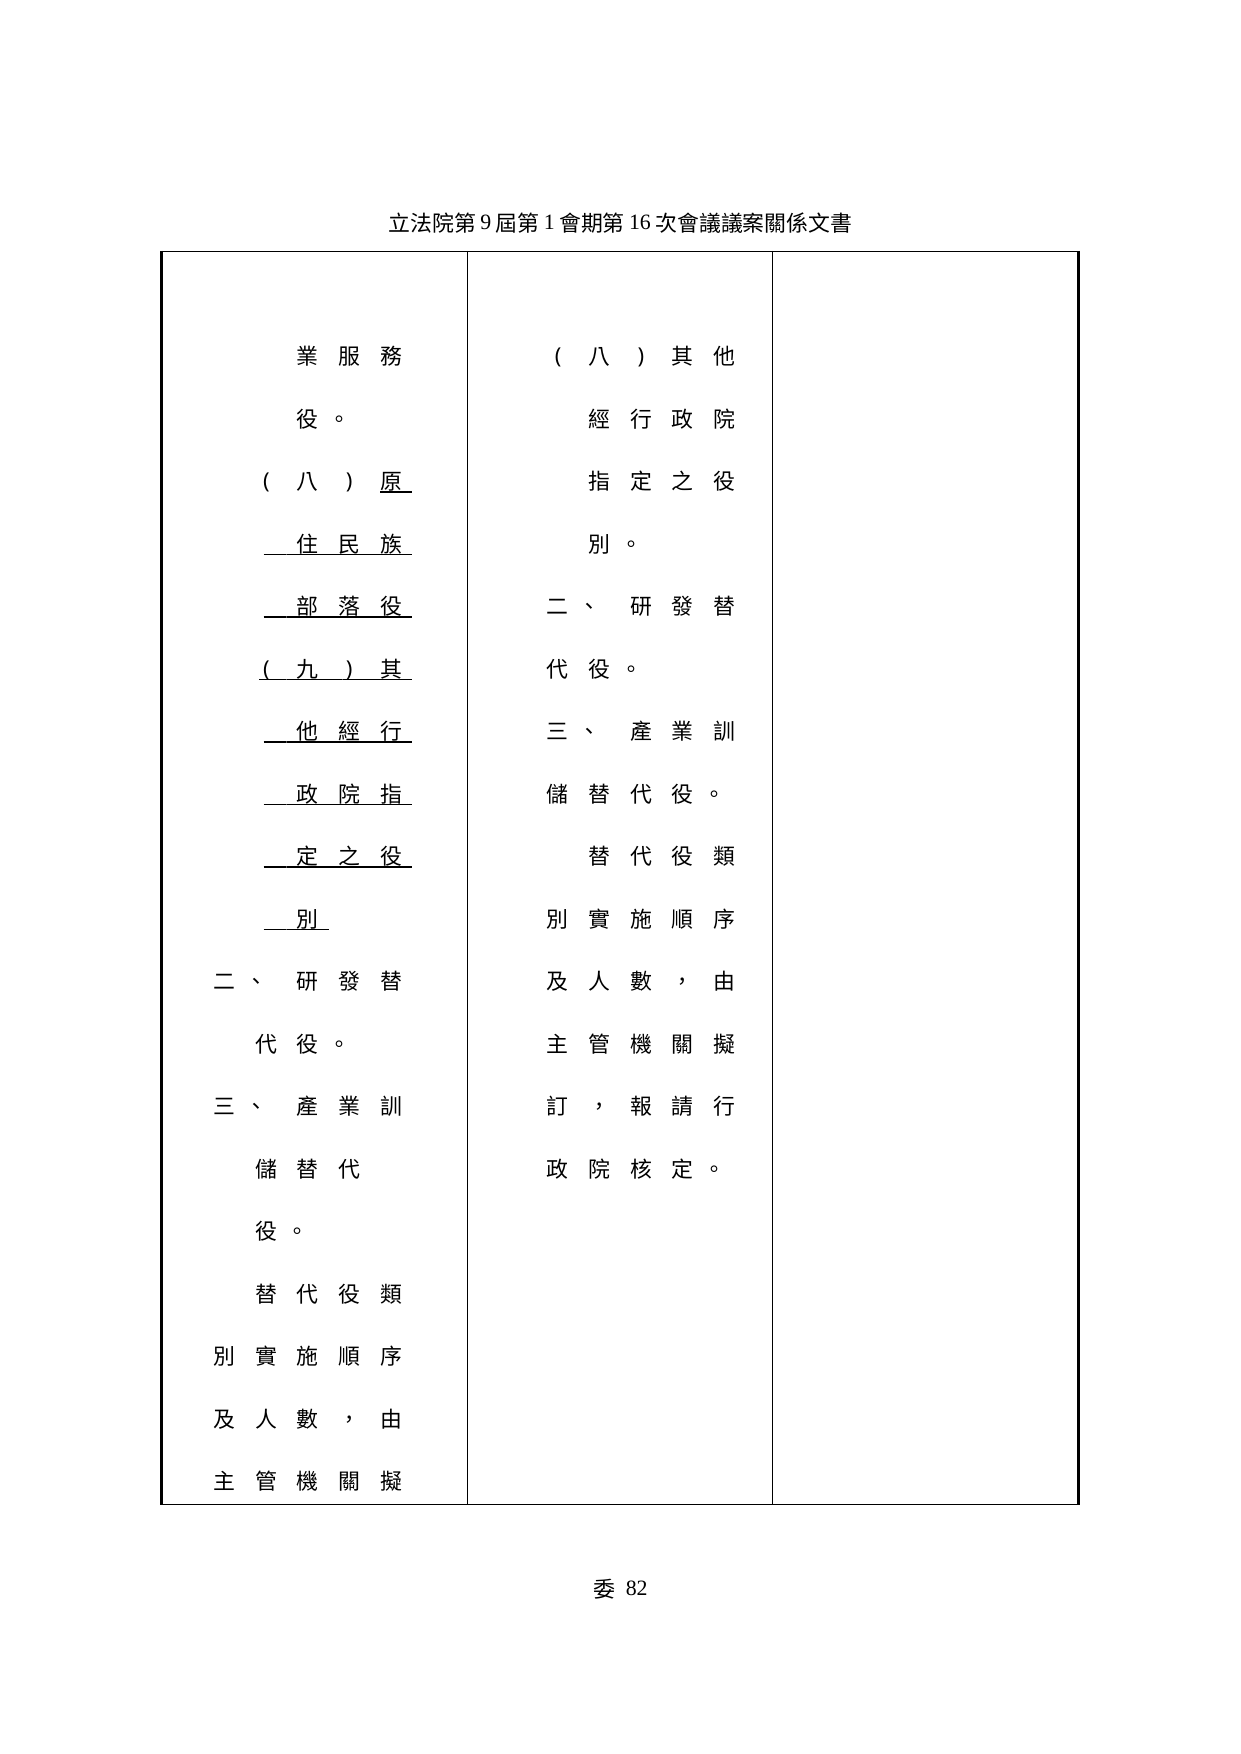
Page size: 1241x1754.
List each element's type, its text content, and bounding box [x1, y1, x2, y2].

table_cell [773, 252, 1077, 1504]
table_cell 業服務役。 (八)原住民族部落役 (九)其他經行政院指定之役別 二、研發替代役。 三、產業訓儲替代役。 替代役類別實施順序及人數，由主管機關擬 [163, 252, 467, 1504]
table_cell (八)其他經行政院指定之役別。 二、研發替代役。 三、產業訓儲替代役。 替代役類別實施順序及人數，由主管機關擬訂，報請行政院核定。 [468, 252, 772, 1504]
